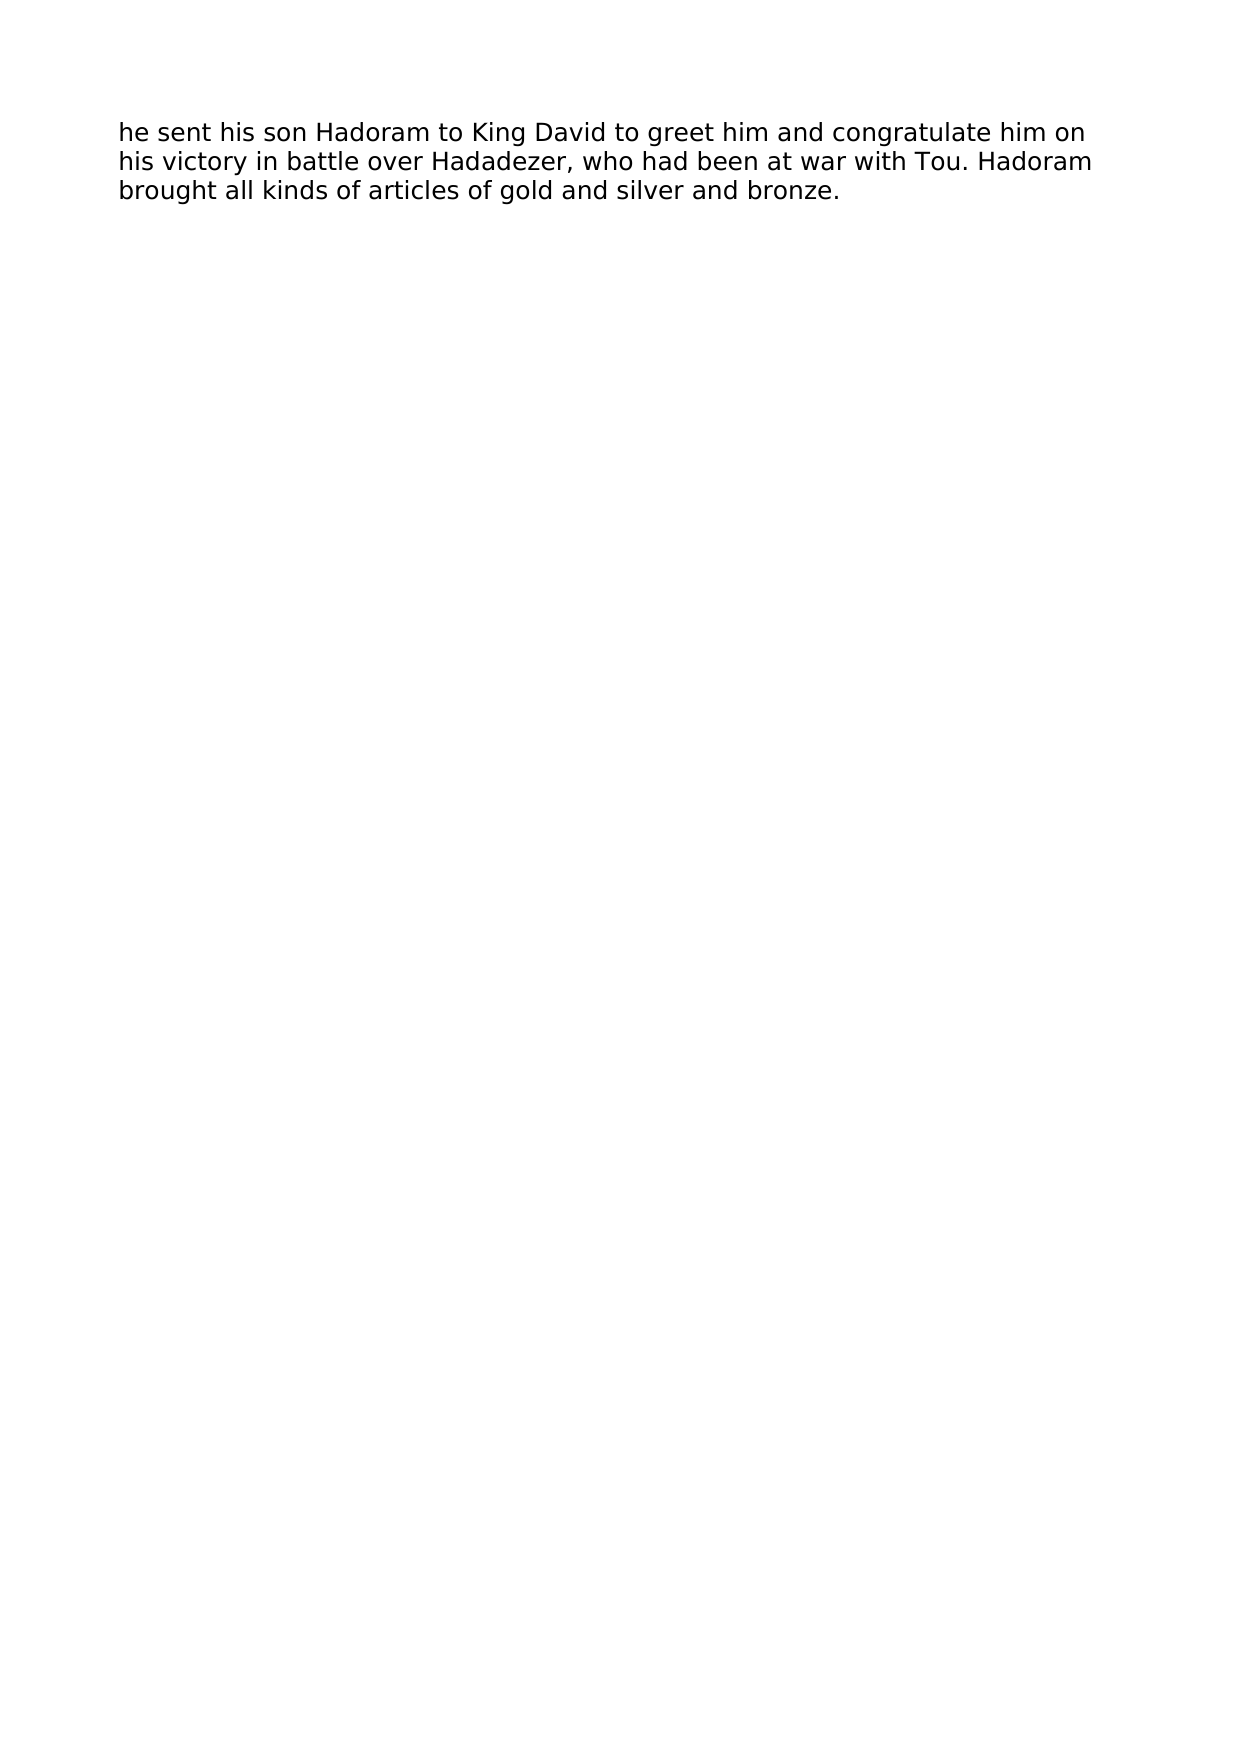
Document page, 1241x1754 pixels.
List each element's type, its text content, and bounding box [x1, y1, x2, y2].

text he sent his son Hadoram to King David to greet him and congratulate him on his victory in battle over Hadadezer, who had been at war with Tou. Hadoram brought all kinds of articles of gold and silver and bronze. [118, 118, 1122, 206]
